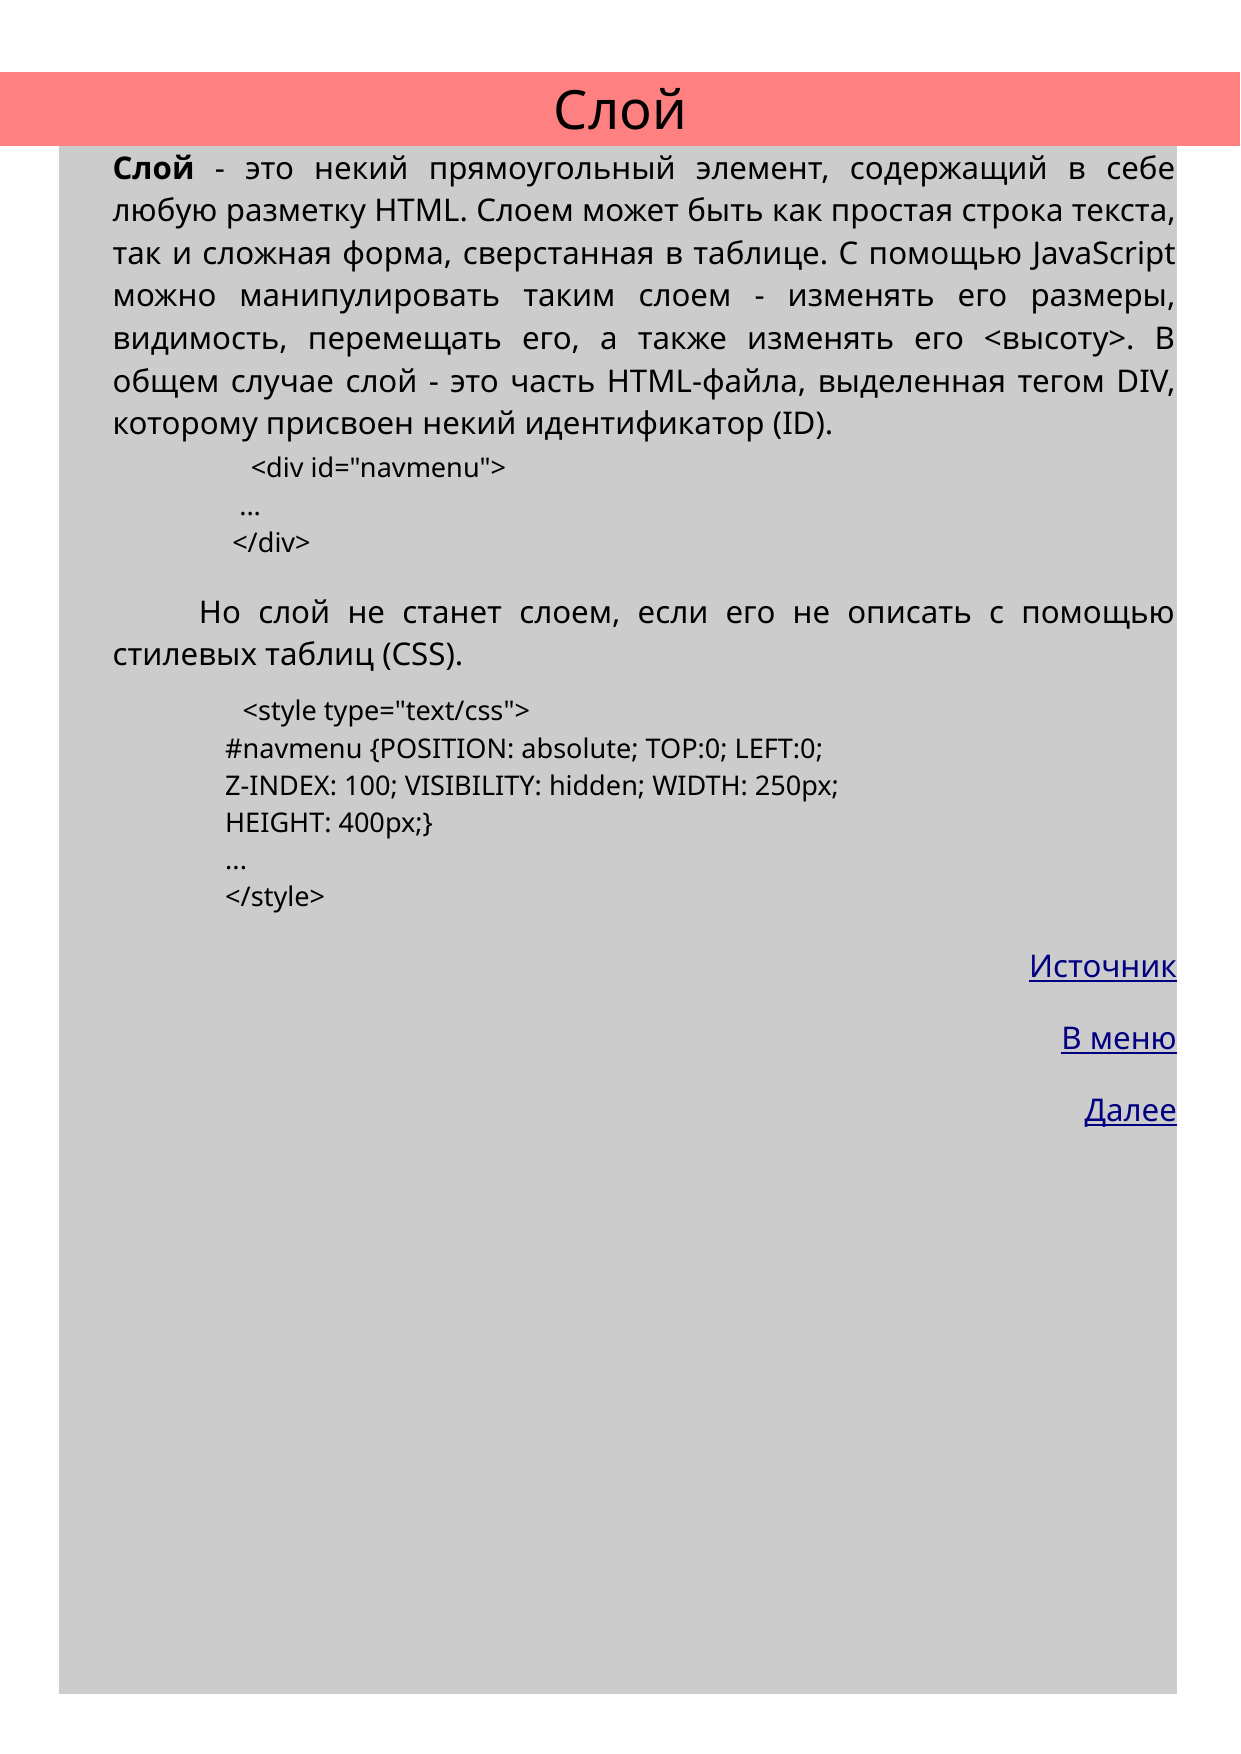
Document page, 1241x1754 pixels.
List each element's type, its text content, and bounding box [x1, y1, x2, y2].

text Далее [112, 1088, 1177, 1131]
text </style> [112, 877, 1177, 914]
text ... [112, 841, 1177, 877]
text В меню [112, 1016, 1177, 1058]
text Слой - это некий прямоугольный элемент, содержащий в себе любую разметку HTML. Слоем может быть как простая строка текста, так и сложная форма, сверстанная в таблице. С помощью JavaScript можно манипулировать таким слоем - изменять его размеры, видимость, перемещать его, а также изменять его <высоту>. В общем случае слой - это часть HTML-файла, выделенная тегом DIV, которому присвоен некий идентификатор (ID). [112, 146, 1177, 444]
text #navmenu {POSITION: absolute; TOP:0; LEFT:0; [112, 730, 1177, 767]
text Но слой не станет слоем, если его не описать с помощью стилевых таблиц (CSS). [112, 590, 1177, 675]
text ... [112, 486, 1177, 523]
text Слой [0, 72, 1240, 146]
text Источник [112, 944, 1177, 986]
text </div> [112, 523, 1177, 560]
text Z-INDEX: 100; VISIBILITY: hidden; WIDTH: 250px; [112, 767, 1177, 804]
text HEIGHT: 400px;} [112, 804, 1177, 841]
text <style type="text/css"> [112, 687, 1177, 730]
text <div id="navmenu"> [112, 444, 1177, 486]
